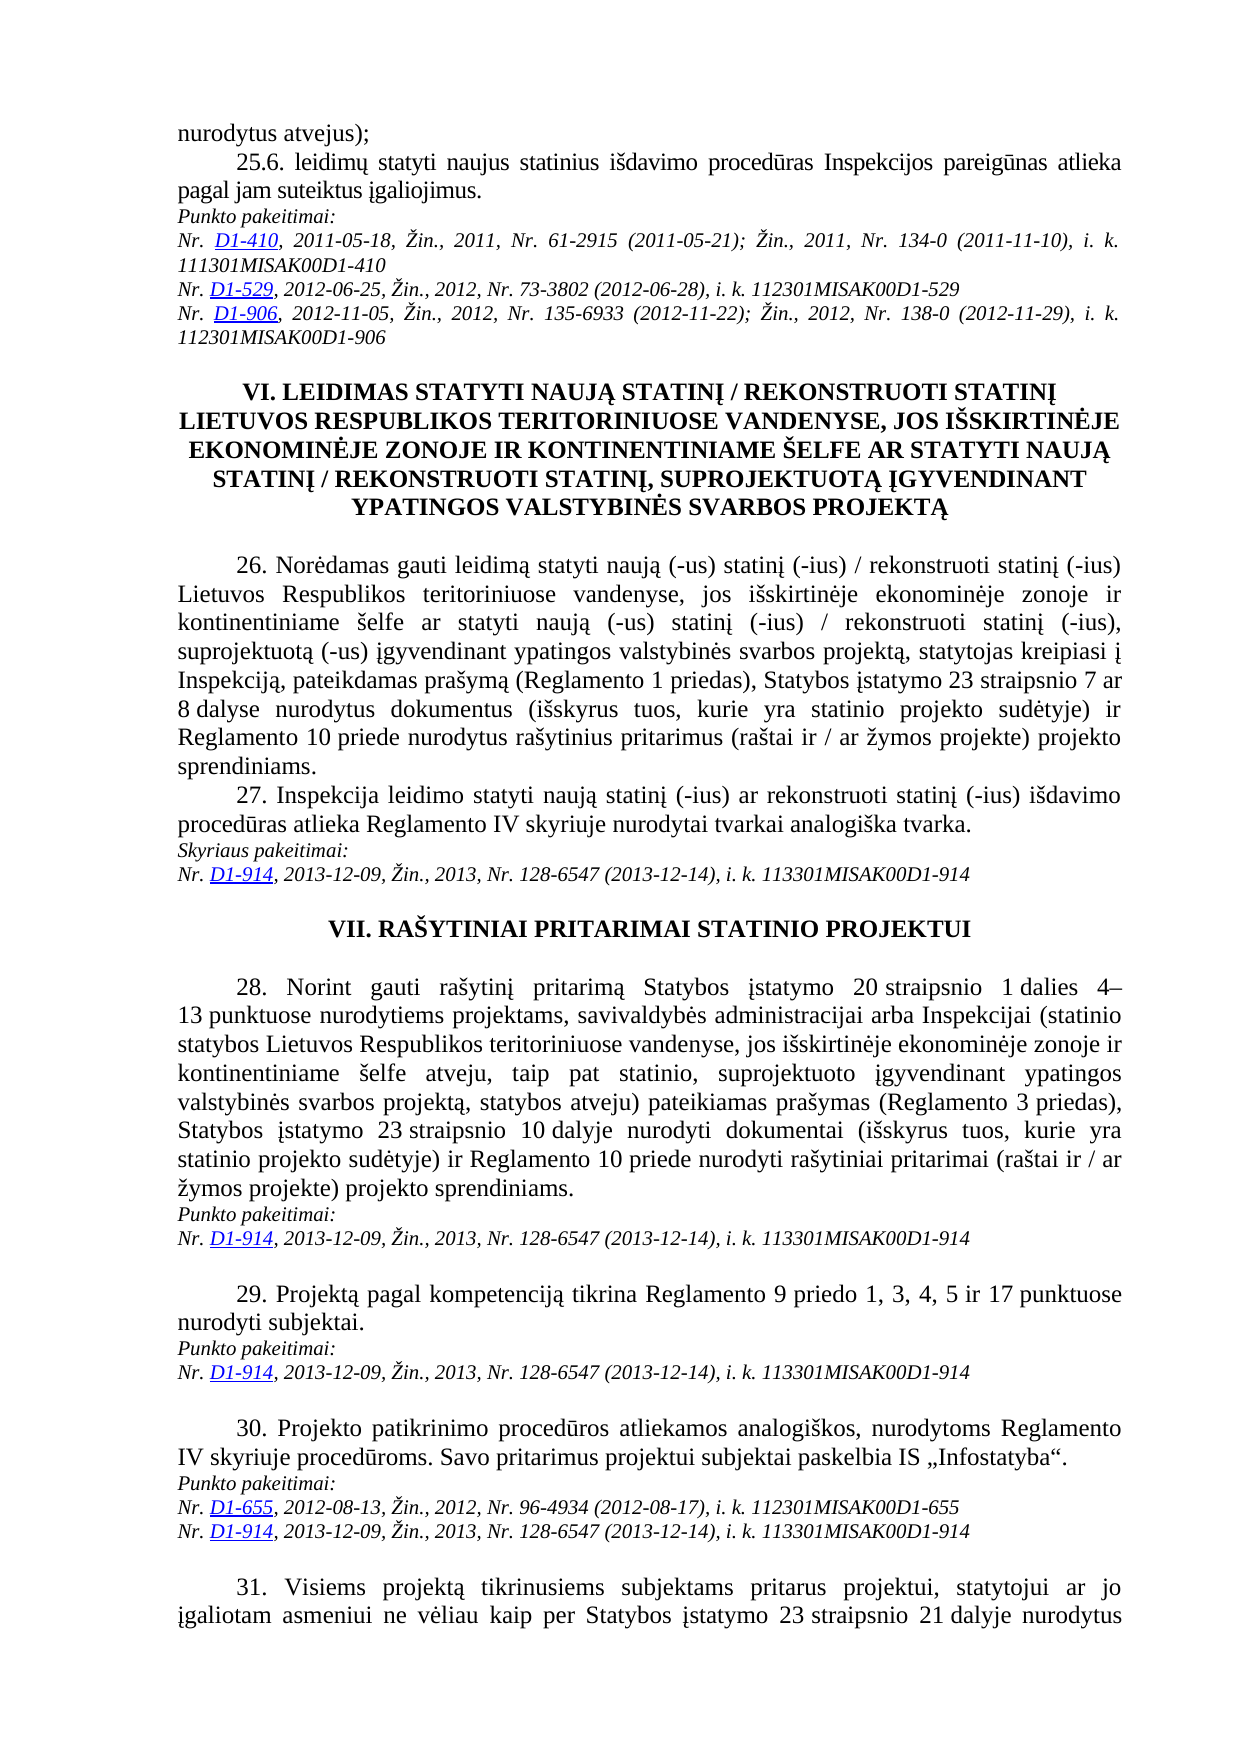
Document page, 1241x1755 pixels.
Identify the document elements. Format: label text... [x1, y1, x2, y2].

text Nr. D1-906, 2012-11-05, Žin., 2012, Nr. 135-6933 (2012-11-22); Žin., 2012, Nr. 138-0 (2012-11-29), i. k. 112301MISAK00D1-906 [177, 301, 1122, 349]
text Nr. D1-914, 2013-12-09, Žin., 2013, Nr. 128-6547 (2013-12-14), i. k. 113301MISAK00D1-914 [177, 1226, 1122, 1250]
text Punkto pakeitimai: [177, 1336, 1122, 1360]
text VI. LEIDIMAS STATYTI NAUJĄ STATINĮ / REKONSTRUOTI STATINĮ LIETUVOS RESPUBLIKOS TERITORINIUOSE VANDENYSE, JOS IŠSKIRTINĖJE EKONOMINĖJE ZONOJE IR KONTINENTINIAME ŠELFE AR STATYTI NAUJĄ STATINĮ / REKONSTRUOTI STATINĮ, SUPROJEKTUOTĄ ĮGYVENDINANT YPATINGOS VALSTYBINĖS SVARBOS PROJEKTĄ [177, 377, 1122, 521]
text Nr. D1-655, 2012-08-13, Žin., 2012, Nr. 96-4934 (2012-08-17), i. k. 112301MISAK00D1-655 [177, 1495, 1122, 1519]
text 25.6. leidimų statyti naujus statinius išdavimo procedūras Inspekcijos pareigūnas atlieka pagal jam suteiktus įgaliojimus. [177, 147, 1122, 204]
text 27. Inspekcija leidimo statyti naują statinį (-ius) ar rekonstruoti statinį (-ius) išdavimo procedūras atlieka Reglamento IV skyriuje nurodytai tvarkai analogiška tvarka. [177, 780, 1122, 837]
text nurodytus atvejus); [177, 118, 1122, 147]
text 28. Norint gauti rašytinį pritarimą Statybos įstatymo 20 straipsnio 1 dalies 4–13 punktuose nurodytiems projektams, savivaldybės administracijai arba Inspekcijai (statinio statybos Lietuvos Respublikos teritoriniuose vandenyse, jos išskirtinėje ekonominėje zonoje ir kontinentiniame šelfe atveju, taip pat statinio, suprojektuoto įgyvendinant ypatingos valstybinės svarbos projektą, statybos atveju) pateikiamas prašymas (Reglamento 3 priedas), Statybos įstatymo 23 straipsnio 10 dalyje nurodyti dokumentai (išskyrus tuos, kurie yra statinio projekto sudėtyje) ir Reglamento 10 priede nurodyti rašytiniai pritarimai (raštai ir / ar žymos projekte) projekto sprendiniams. [177, 972, 1122, 1202]
text Nr. D1-410, 2011-05-18, Žin., 2011, Nr. 61-2915 (2011-05-21); Žin., 2011, Nr. 134-0 (2011-11-10), i. k. 111301MISAK00D1-410 [177, 228, 1122, 277]
text Nr. D1-914, 2013-12-09, Žin., 2013, Nr. 128-6547 (2013-12-14), i. k. 113301MISAK00D1-914 [177, 862, 1122, 886]
text 29. Projektą pagal kompetenciją tikrina Reglamento 9 priedo 1, 3, 4, 5 ir 17 punktuose nurodyti subjektai. [177, 1279, 1122, 1336]
text Punkto pakeitimai: [177, 204, 1122, 228]
text Nr. D1-529, 2012-06-25, Žin., 2012, Nr. 73-3802 (2012-06-28), i. k. 112301MISAK00D1-529 [177, 277, 1122, 301]
text Punkto pakeitimai: [177, 1471, 1122, 1495]
text 26. Norėdamas gauti leidimą statyti naują (-us) statinį (-ius) / rekonstruoti statinį (-ius) Lietuvos Respublikos teritoriniuose vandenyse, jos išskirtinėje ekonominėje zonoje ir kontinentiniame šelfe ar statyti naują (-us) statinį (-ius) / rekonstruoti statinį (-ius), suprojektuotą (-us) įgyvendinant ypatingos valstybinės svarbos projektą, statytojas kreipiasi į Inspekciją, pateikdamas prašymą (Reglamento 1 priedas), Statybos įstatymo 23 straipsnio 7 ar 8 dalyse nurodytus dokumentus (išskyrus tuos, kurie yra statinio projekto sudėtyje) ir Reglamento 10 priede nurodytus rašytinius pritarimus (raštai ir / ar žymos projekte) projekto sprendiniams. [177, 550, 1122, 780]
text Nr. D1-914, 2013-12-09, Žin., 2013, Nr. 128-6547 (2013-12-14), i. k. 113301MISAK00D1-914 [177, 1519, 1122, 1543]
text 31. Visiems projektą tikrinusiems subjektams pritarus projektui, statytojui ar jo įgaliotam asmeniui ne vėliau kaip per Statybos įstatymo 23 straipsnio 21 dalyje nurodytus [177, 1572, 1122, 1629]
text 30. Projekto patikrinimo procedūros atliekamos analogiškos, nurodytoms Reglamento IV skyriuje procedūroms. Savo pritarimus projektui subjektai paskelbia IS „Infostatyba“. [177, 1413, 1122, 1471]
text Punkto pakeitimai: [177, 1202, 1122, 1226]
text Nr. D1-914, 2013-12-09, Žin., 2013, Nr. 128-6547 (2013-12-14), i. k. 113301MISAK00D1-914 [177, 1360, 1122, 1384]
text VII. RAŠYTINIAI PRITARIMAI STATINIO PROJEKTUI [177, 914, 1122, 943]
text Skyriaus pakeitimai: [177, 837, 1122, 862]
